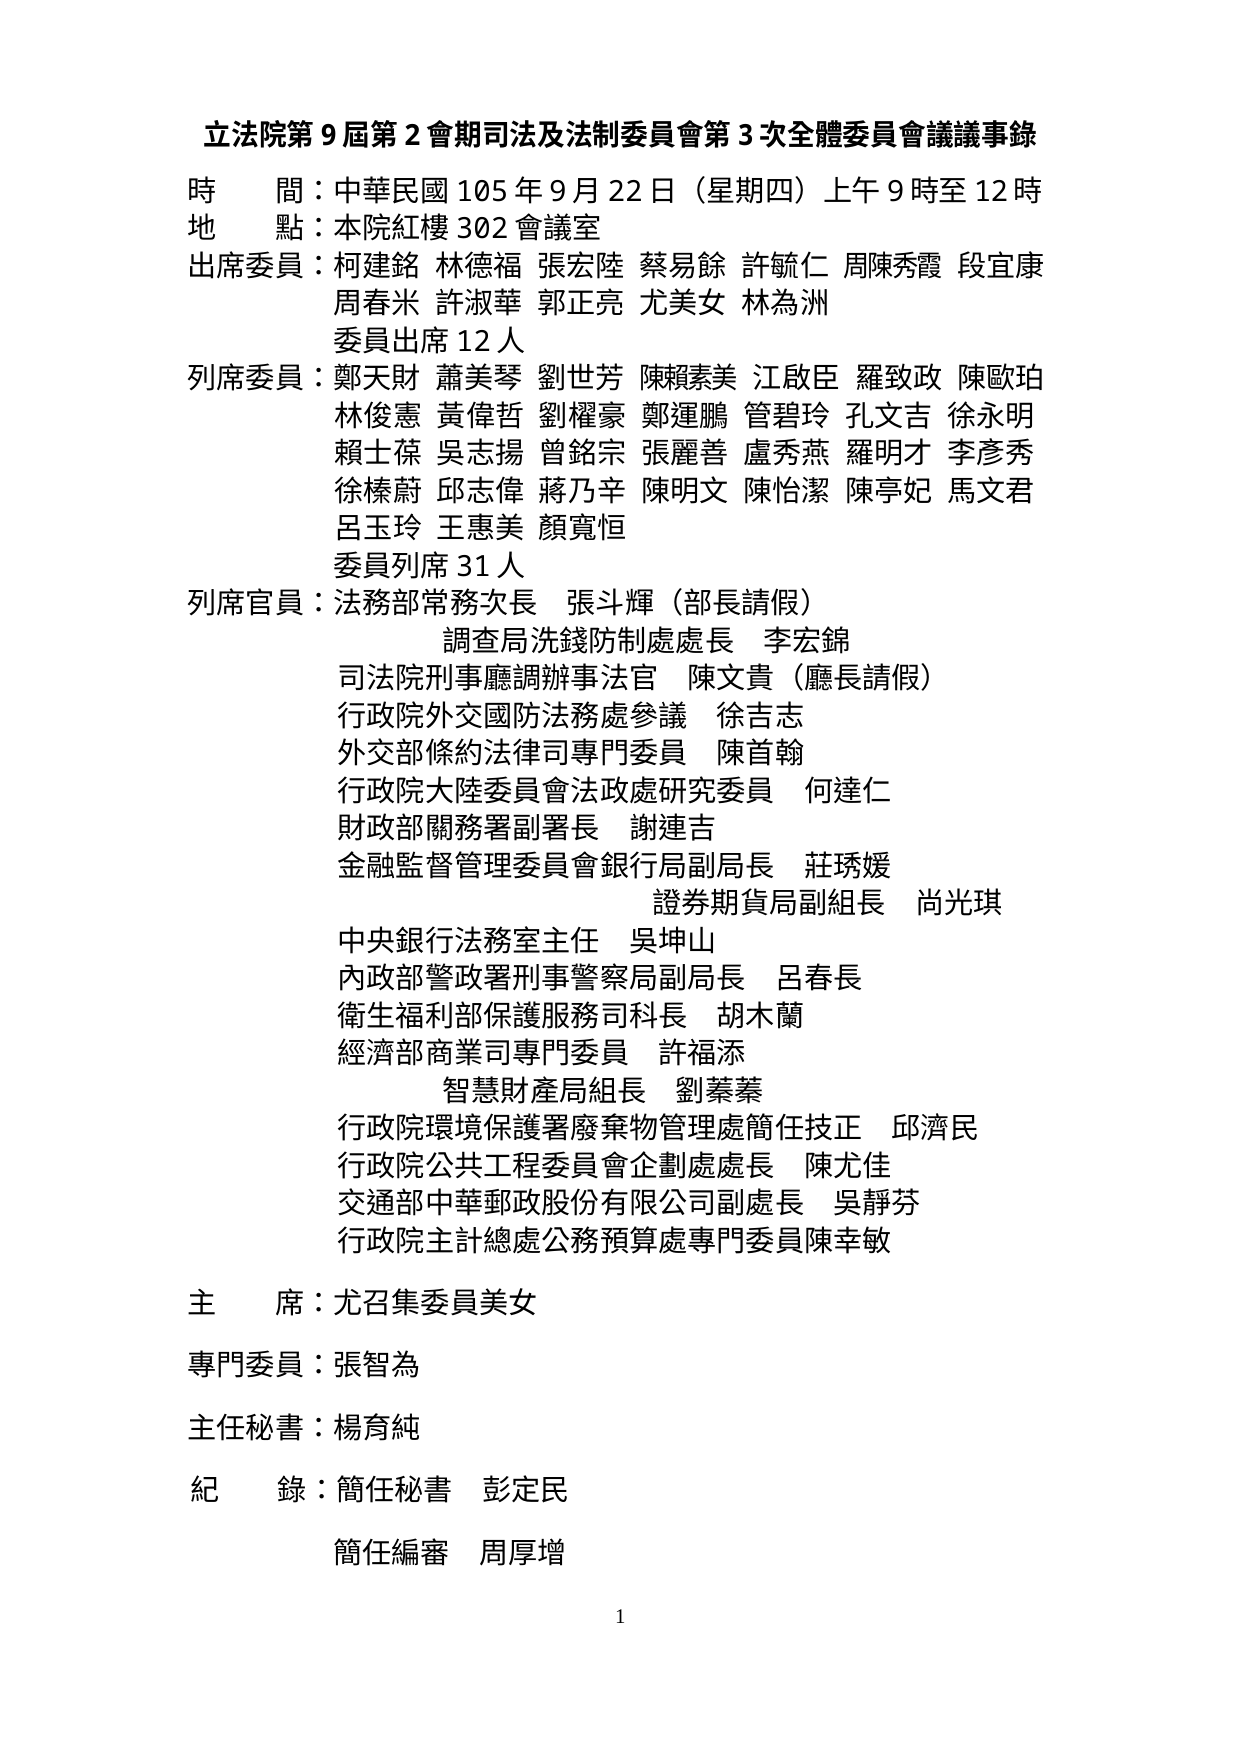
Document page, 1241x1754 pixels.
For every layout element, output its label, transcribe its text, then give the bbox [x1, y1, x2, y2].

text 財政部關務署副署長 謝連吉 [337, 809, 1053, 846]
text 立法院第9屆第2會期司法及法制委員會第3次全體委員會議議事錄 [187, 115, 1053, 152]
text 紀 錄：簡任秘書 彭定民 [187, 1446, 1053, 1509]
text 智慧財產局組長 劉蓁蓁 [337, 1071, 1053, 1109]
text 委員列席31人 [187, 546, 1053, 584]
text 行政院主計總處公務預算處專門委員陳幸敏 [337, 1221, 1053, 1259]
text 列席官員：法務部常務次長 張斗輝（部長請假） [187, 584, 1053, 621]
text 呂玉玲 王惠美 顏寬恒 [187, 509, 1053, 546]
text 行政院公共工程委員會企劃處處長 陳尤佳 [337, 1146, 1053, 1184]
text 賴士葆 吳志揚 曾銘宗 張麗善 盧秀燕 羅明才 李彥秀 [187, 434, 1053, 471]
text 委員出席12人 [187, 321, 1053, 359]
text 地 點：本院紅樓302會議室 [187, 209, 1053, 246]
text 外交部條約法律司專門委員 陳首翰 [337, 734, 1053, 771]
text 調查局洗錢防制處處長 李宏錦 [337, 621, 1053, 659]
text 出席委員：柯建銘 林德福 張宏陸 蔡易餘 許毓仁 周陳秀霞 段宜康 [187, 246, 1053, 284]
text 專門委員：張智為 [187, 1321, 1053, 1384]
text 行政院環境保護署廢棄物管理處簡任技正 邱濟民 [337, 1109, 1053, 1146]
text 行政院大陸委員會法政處研究委員 何達仁 [337, 771, 1053, 809]
text 時 間：中華民國105年9月22日（星期四）上午9時至12時 [187, 171, 1053, 209]
text 司法院刑事廳調辦事法官 陳文貴（廳長請假） [337, 659, 1053, 696]
text 證券期貨局副組長 尚光琪 [337, 884, 1053, 921]
text 行政院外交國防法務處參議 徐吉志 [337, 696, 1053, 734]
text 交通部中華郵政股份有限公司副處長 吳靜芬 [337, 1184, 1053, 1221]
text 經濟部商業司專門委員 許福添 [337, 1034, 1053, 1071]
text 中央銀行法務室主任 吳坤山 [337, 921, 1053, 959]
text 內政部警政署刑事警察局副局長 呂春長 [337, 959, 1053, 996]
text 林俊憲 黃偉哲 劉櫂豪 鄭運鵬 管碧玲 孔文吉 徐永明 [187, 396, 1053, 434]
text 主任秘書：楊育純 [187, 1384, 1053, 1446]
text 徐榛蔚 邱志偉 蔣乃辛 陳明文 陳怡潔 陳亭妃 馬文君 [187, 471, 1053, 509]
text 金融監督管理委員會銀行局副局長 莊琇媛 [337, 846, 1053, 884]
text 主 席：尤召集委員美女 [187, 1259, 1053, 1321]
text 衛生福利部保護服務司科長 胡木蘭 [337, 996, 1053, 1034]
text 周春米 許淑華 郭正亮 尤美女 林為洲 [187, 284, 1053, 321]
text 列席委員：鄭天財 蕭美琴 劉世芳 陳賴素美 江啟臣 羅致政 陳歐珀 [187, 359, 1053, 396]
text 簡任編審 周厚增 [187, 1509, 1053, 1571]
